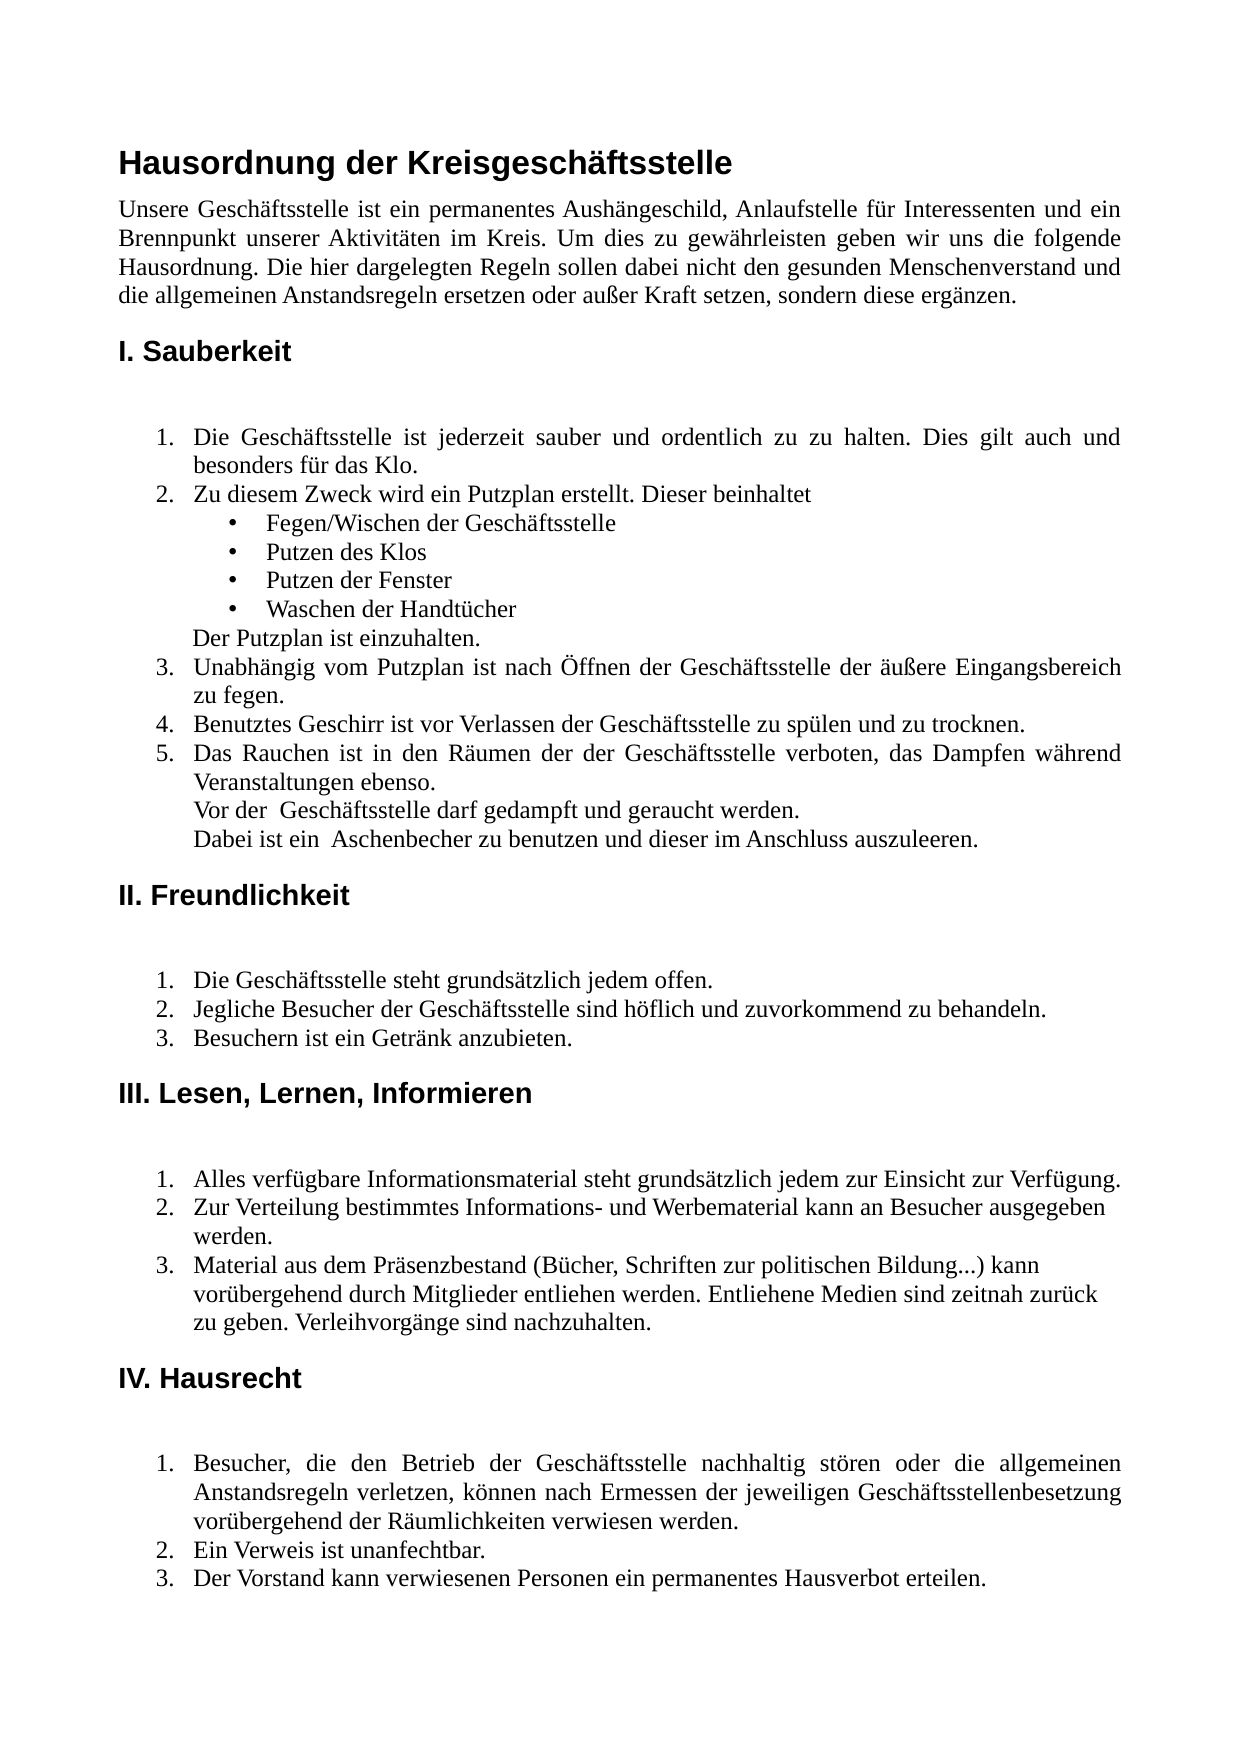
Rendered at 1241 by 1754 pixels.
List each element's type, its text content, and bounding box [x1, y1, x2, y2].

list Putzen des Klos [228, 537, 1122, 565]
list Der Vorstand kann verwiesenen Personen ein permanentes Hausverbot erteilen. [156, 1563, 1122, 1592]
list Waschen der Handtücher [228, 594, 1122, 623]
list Besucher, die den Betrieb der Geschäftsstelle nachhaltig stören oder die allgemeinen Anstandsregeln verletzen, können nach Ermessen der jeweiligen Geschäftsstellenbesetzung vorübergehend der Räumlichkeiten verwiesen werden. [156, 1448, 1122, 1535]
list Die Geschäftsstelle steht grundsätzlich jedem offen. [156, 965, 1122, 994]
list Zur Verteilung bestimmtes Informations- und Werbematerial kann an Besucher ausgegeben werden. [156, 1192, 1122, 1250]
list Material aus dem Präsenzbestand (Bücher, Schriften zur politischen Bildung...) kann vorübergehend durch Mitglieder entliehen werden. Entliehene Medien sind zeitnah zurück zu geben. Verleihvorgänge sind nachzuhalten. [156, 1250, 1122, 1336]
list Benutztes Geschirr ist vor Verlassen der Geschäftsstelle zu spülen und zu trocknen. [156, 709, 1122, 738]
list Besuchern ist ein Getränk anzubieten. [156, 1023, 1122, 1051]
list Alles verfügbare Informationsmaterial steht grundsätzlich jedem zur Einsicht zur Verfügung. [156, 1164, 1122, 1192]
list Vor der Geschäftsstelle darf gedampft und geraucht werden. [156, 795, 1122, 824]
subtitle IV. Hausrecht [118, 1361, 1122, 1395]
list Fegen/Wischen der Geschäftsstelle [228, 508, 1122, 537]
text Der Putzplan ist einzuhalten. [118, 623, 1122, 652]
subtitle II. Freundlichkeit [118, 878, 1122, 911]
subtitle Hausordnung der Kreisgeschäftsstelle [118, 143, 1122, 182]
subtitle I. Sauberkeit [118, 334, 1122, 368]
list Ein Verweis ist unanfechtbar. [156, 1535, 1122, 1563]
list Putzen der Fenster [228, 565, 1122, 594]
list Unabhängig vom Putzplan ist nach Öffnen der Geschäftsstelle der äußere Eingangsbereich zu fegen. [156, 652, 1122, 709]
text Unsere Geschäftsstelle ist ein permanentes Aushängeschild, Anlaufstelle für Interessenten und ein Brennpunkt unserer Aktivitäten im Kreis. Um dies zu gewährleisten geben wir uns die folgende Hausordnung. Die hier dargelegten Regeln sollen dabei nicht den gesunden Menschenverstand und die allgemeinen Anstandsregeln ersetzen oder außer Kraft setzen, sondern diese ergänzen. [118, 194, 1122, 309]
subtitle III. Lesen, Lernen, Informieren [118, 1076, 1122, 1110]
list Die Geschäftsstelle ist jederzeit sauber und ordentlich zu zu halten. Dies gilt auch und besonders für das Klo. [156, 422, 1122, 479]
list Dabei ist ein Aschenbecher zu benutzen und dieser im Anschluss auszuleeren. [156, 824, 1122, 853]
list Das Rauchen ist in den Räumen der der Geschäftsstelle verboten, das Dampfen während Veranstaltungen ebenso. [156, 738, 1122, 795]
list Zu diesem Zweck wird ein Putzplan erstellt. Dieser beinhaltet [156, 479, 1122, 508]
list Jegliche Besucher der Geschäftsstelle sind höflich und zuvorkommend zu behandeln. [156, 994, 1122, 1023]
